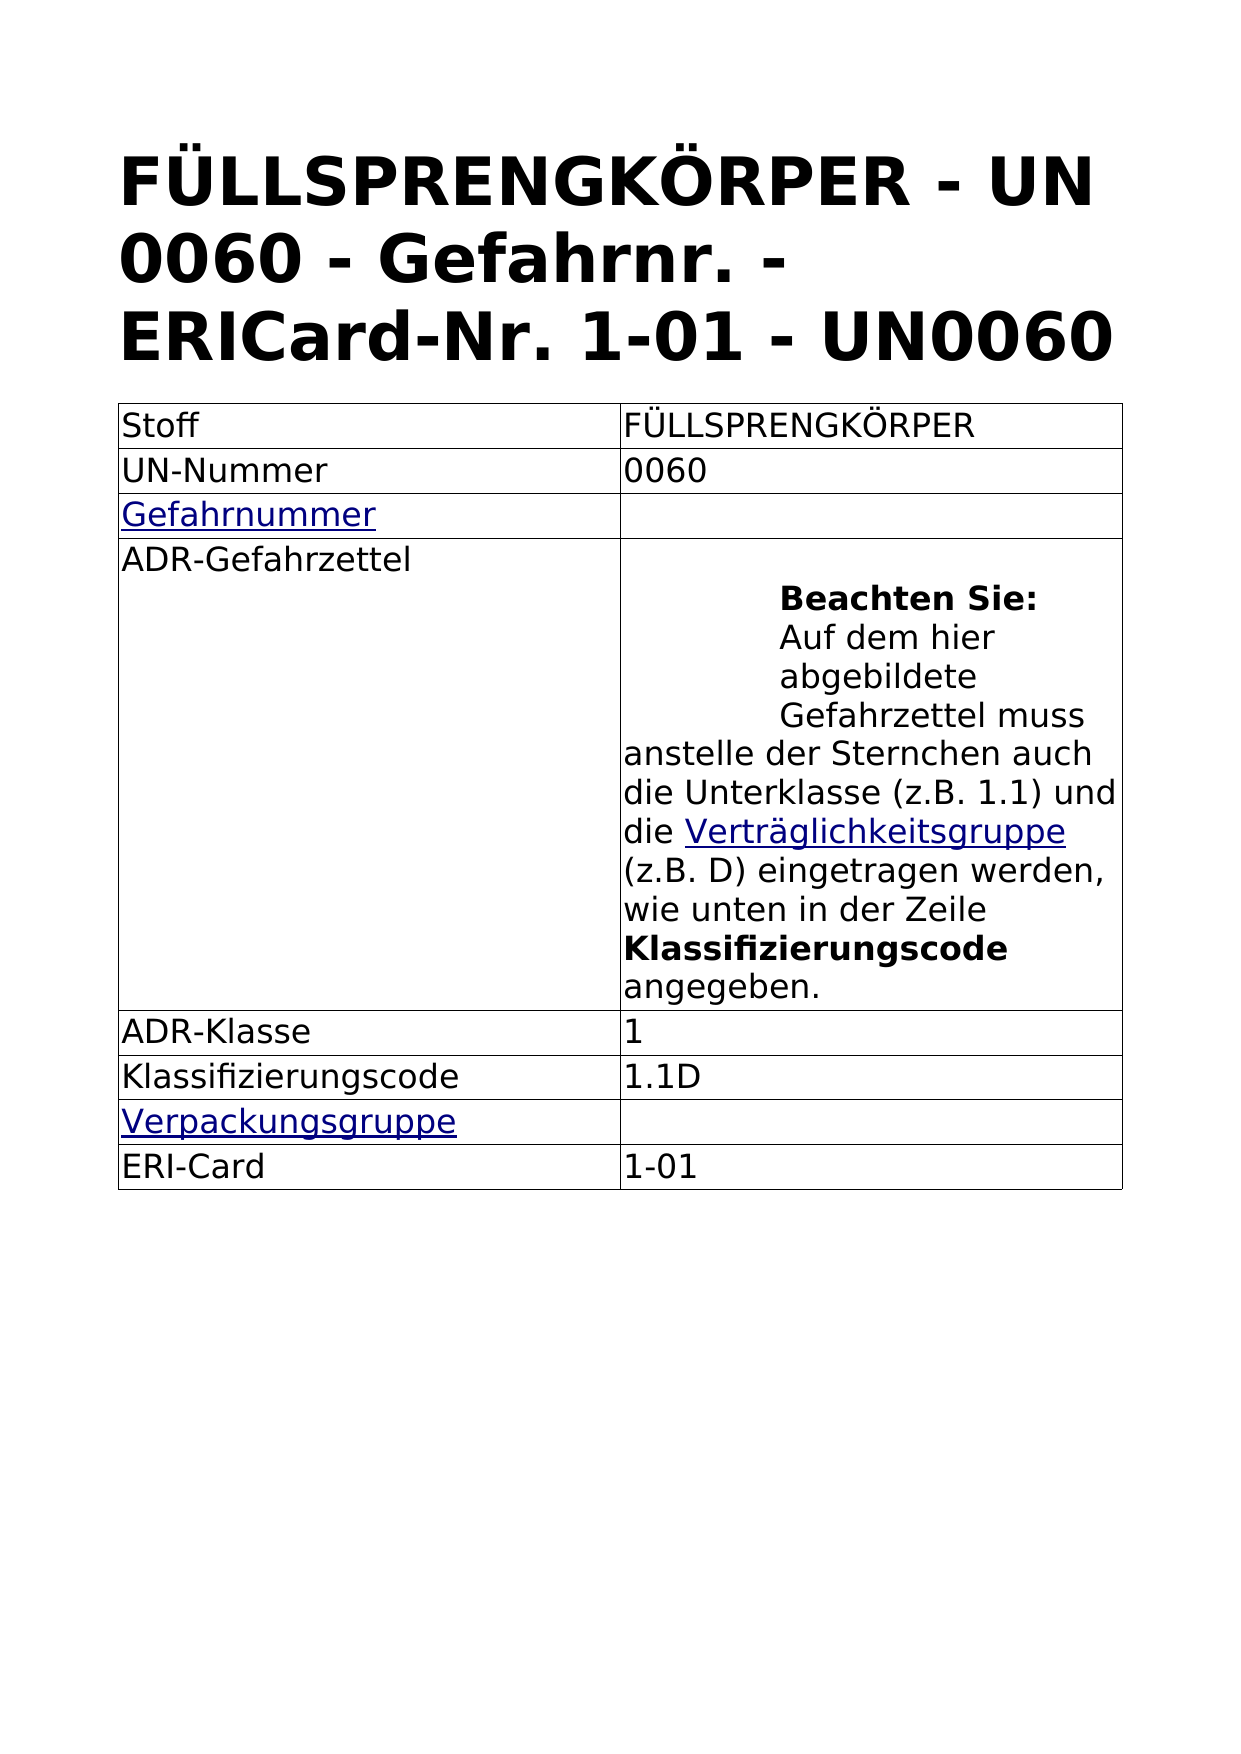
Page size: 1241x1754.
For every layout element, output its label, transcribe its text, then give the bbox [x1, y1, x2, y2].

table_cell ADR-Klasse [119, 1011, 620, 1054]
table_cell 1-01 [621, 1145, 1122, 1189]
table_cell ADR-Gefahrzettel [119, 539, 620, 1010]
table_cell 1.1D [621, 1056, 1122, 1099]
table_cell UN-Nummer [119, 449, 620, 493]
table_cell Beachten Sie: Auf dem hier abgebildete Gefahrzettel muss anstelle der Sternchen auch die Unterklasse (z.B. 1.1) und die Verträglichkeitsgruppe (z.B. D) eingetragen werden, wie unten in der Zeile Klassifizierungscode angegeben. [621, 539, 1122, 1010]
table_cell Verpackungsgruppe [119, 1100, 620, 1144]
table_cell Gefahrnummer [119, 494, 620, 538]
table_cell 0060 [621, 449, 1122, 493]
table_cell ERI-Card [119, 1145, 620, 1189]
table_cell [621, 1100, 1122, 1144]
table_cell [621, 494, 1122, 538]
table_cell Klassifizierungscode [119, 1056, 620, 1099]
table_cell 1 [621, 1011, 1122, 1054]
table_header FÜLLSPRENGKÖRPER [621, 404, 1122, 448]
subtitle FÜLLSPRENGKÖRPER - UN 0060 - Gefahrnr. - ERICard-Nr. 1-01 - UN0060 [118, 143, 1122, 376]
table_header Stoff [119, 404, 620, 448]
